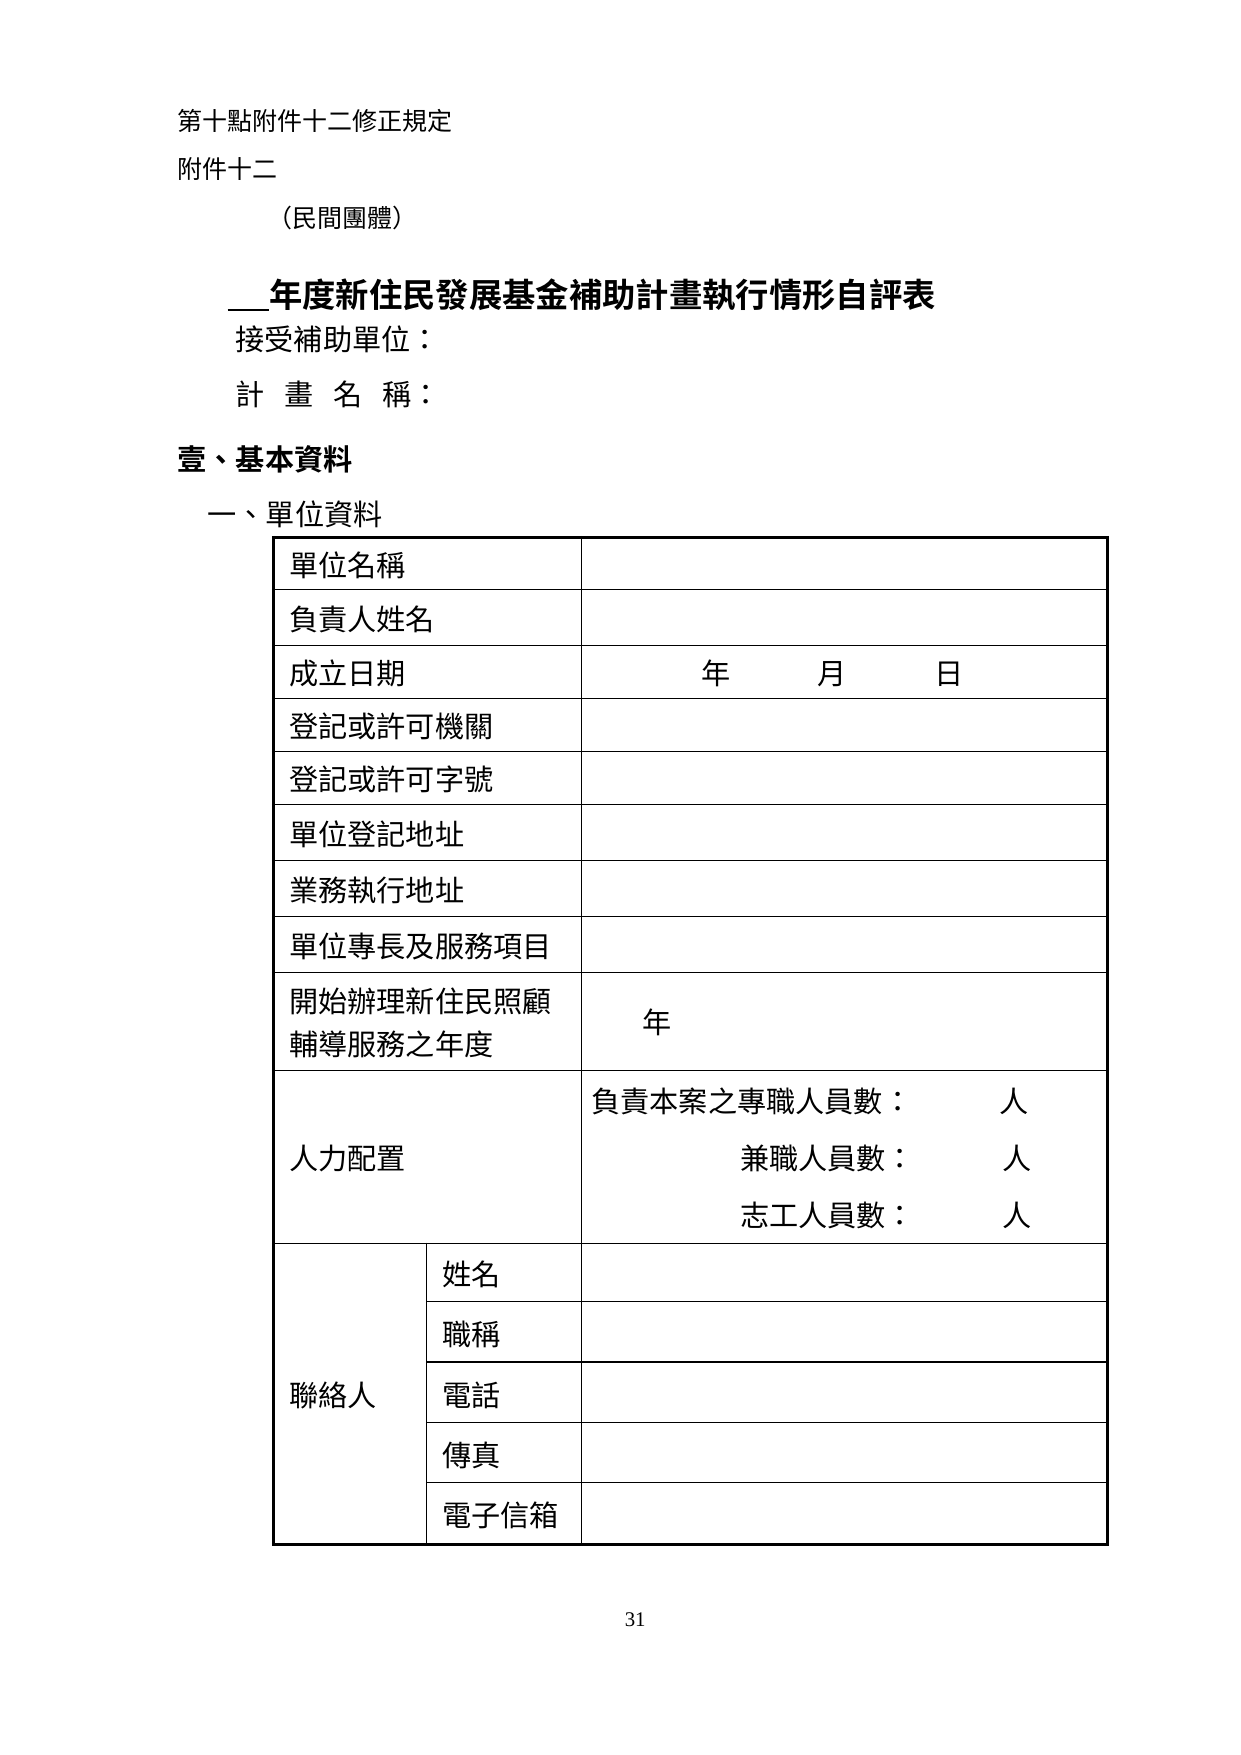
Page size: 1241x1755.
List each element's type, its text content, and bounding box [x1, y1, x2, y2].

table_cell [582, 1363, 1106, 1422]
table_cell [582, 1483, 1106, 1543]
table_cell 成立日期 [275, 646, 581, 698]
table_cell [582, 1244, 1106, 1301]
table_cell 姓名 [427, 1244, 581, 1301]
table_cell 業務執行地址 [275, 861, 581, 916]
table_cell [582, 699, 1106, 751]
text 計 畫 名 稱： [227, 359, 1093, 416]
text 一、單位資料 [207, 491, 1093, 533]
text 附件十二 [177, 150, 1093, 186]
table_cell 人力配置 [275, 1071, 581, 1243]
text 第十點附件十二修正規定 [177, 101, 1093, 137]
table_cell 傳真 [427, 1423, 581, 1482]
table_cell [582, 917, 1106, 972]
table_cell 年 月 日 [582, 646, 1106, 698]
text 接受補助單位： [227, 317, 1093, 359]
table_cell 負責人姓名 [275, 590, 581, 645]
table_cell [582, 752, 1106, 804]
text 壹、基本資料 [177, 436, 1093, 478]
table_cell 電子信箱 [427, 1483, 581, 1543]
table_cell 開始辦理新住民照顧輔導服務之年度 [275, 973, 581, 1070]
text 年度新住民發展基金補助計畫執行情形自評表 [177, 268, 1093, 317]
table_cell 聯絡人 [275, 1244, 426, 1543]
table_cell [582, 590, 1106, 645]
table_header 單位名稱 [275, 539, 581, 589]
table_cell 年 [582, 973, 1106, 1070]
table_cell 電話 [427, 1363, 581, 1422]
table_cell [582, 805, 1106, 860]
table_cell 單位專長及服務項目 [275, 917, 581, 972]
table_cell 登記或許可字號 [275, 752, 581, 804]
table_cell [582, 861, 1106, 916]
table_cell 單位登記地址 [275, 805, 581, 860]
table_cell 登記或許可機關 [275, 699, 581, 751]
table_cell [582, 1302, 1106, 1361]
table_cell 職稱 [427, 1302, 581, 1361]
table_cell [582, 1423, 1106, 1482]
text （民間團體） [177, 199, 1093, 235]
table_cell 負責本案之專職人員數： 人 兼職人員數： 人 志工人員數： 人 [582, 1071, 1106, 1243]
table_header [582, 539, 1106, 589]
